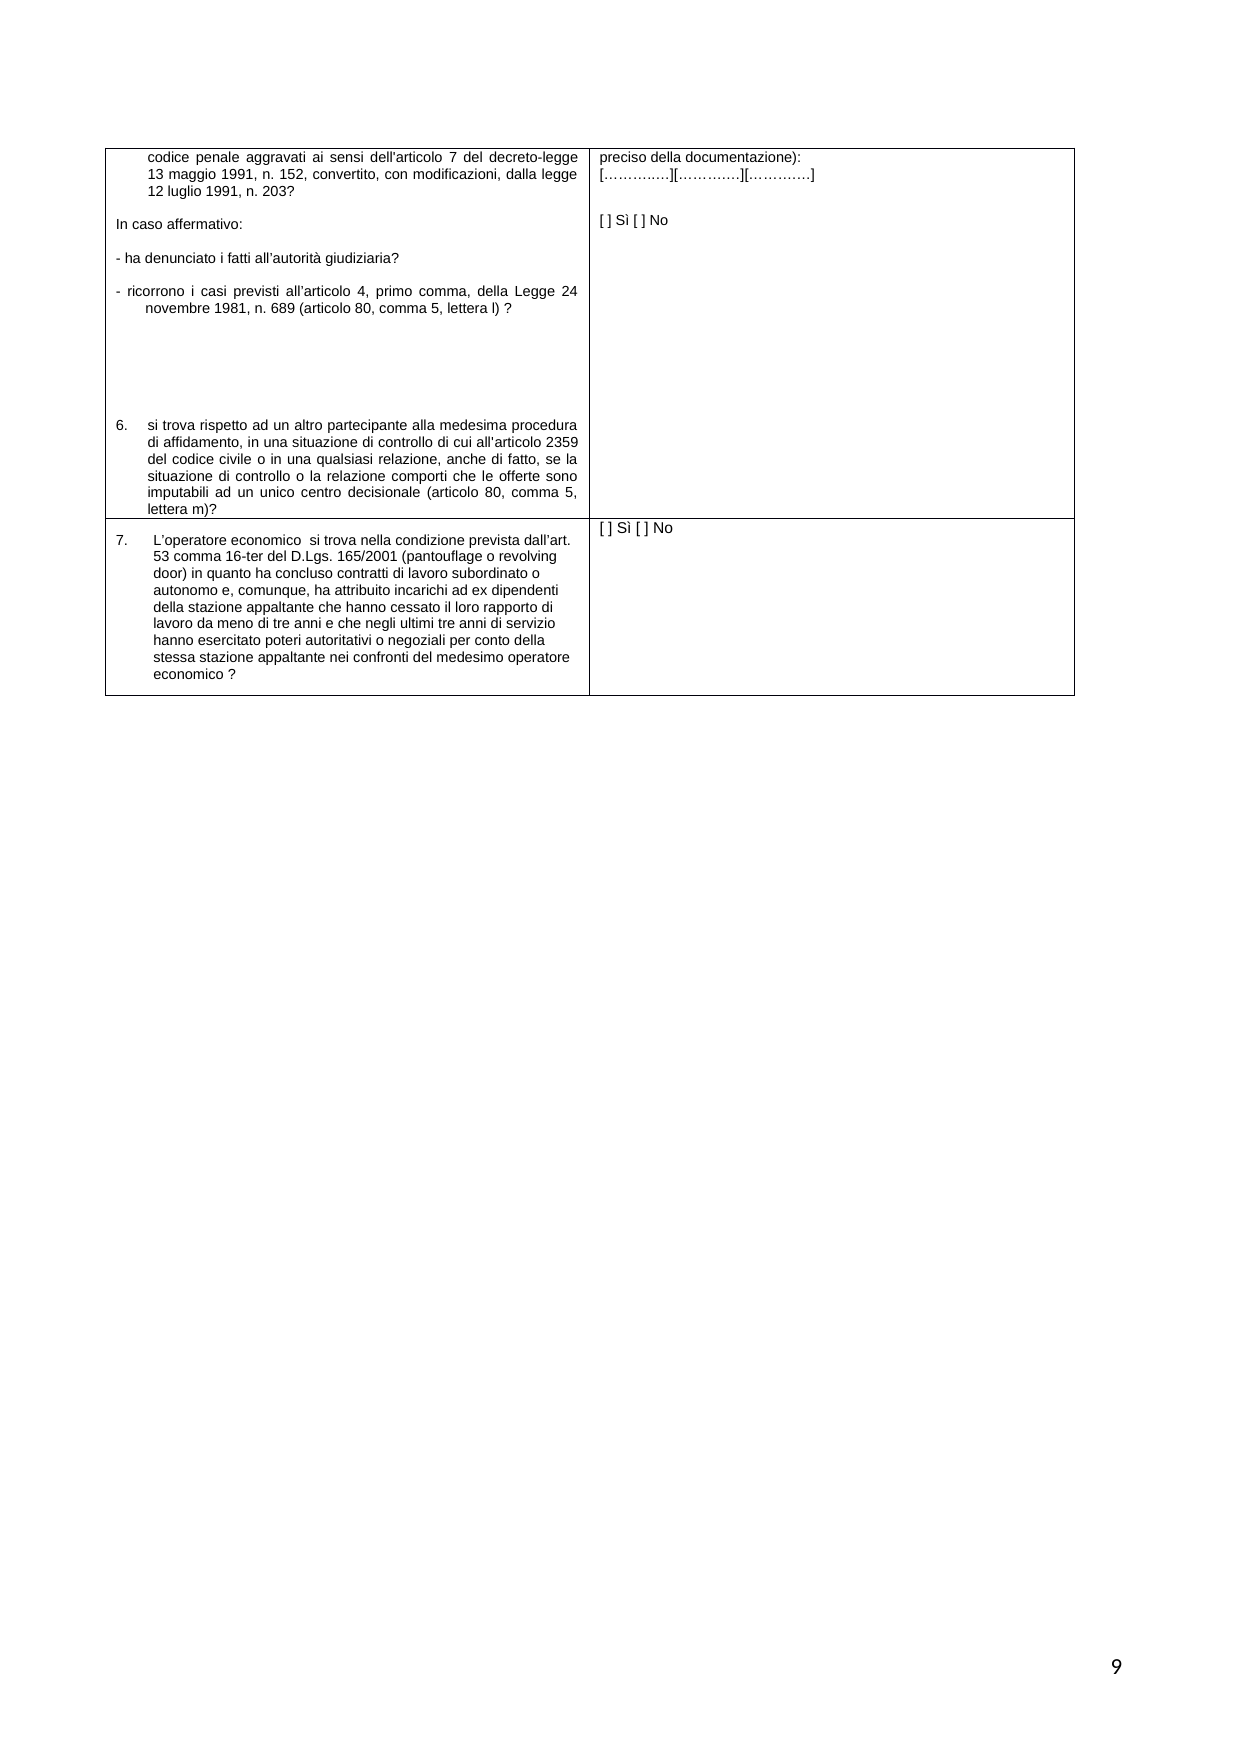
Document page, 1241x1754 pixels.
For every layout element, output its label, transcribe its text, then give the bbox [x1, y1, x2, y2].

table_cell preciso della documentazione): [………..…][……….…][……….…] [ ] Sì [ ] No [590, 149, 1074, 518]
table_cell [ ] Sì [ ] No [590, 519, 1074, 694]
table_cell L’operatore economico si trova nella condizione prevista dall’art. 53 comma 16-ter del D.Lgs. 165/2001 (pantouflage o revolving door) in quanto ha concluso contratti di lavoro subordinato o autonomo e, comunque, ha attribuito incarichi ad ex dipendenti della stazione appaltante che hanno cessato il loro rapporto di lavoro da meno di tre anni e che negli ultimi tre anni di servizio hanno esercitato poteri autoritativi o negoziali per conto della stessa stazione appaltante nei confronti del medesimo operatore economico ? [106, 519, 589, 694]
table_cell codice penale aggravati ai sensi dell'articolo 7 del decreto-legge 13 maggio 1991, n. 152, convertito, con modificazioni, dalla legge 12 luglio 1991, n. 203? In caso affermativo: - ha denunciato i fatti all’autorità giudiziaria? - ricorrono i casi previsti all’articolo 4, primo comma, della Legge 24 novembre 1981, n. 689 (articolo 80, comma 5, lettera l) ? si trova rispetto ad un altro partecipante alla medesima procedura di affidamento, in una situazione di controllo di cui all'articolo 2359 del codice civile o in una qualsiasi relazione, anche di fatto, se la situazione di controllo o la relazione comporti che le offerte sono imputabili ad un unico centro decisionale (articolo 80, comma 5, lettera m)? [106, 149, 589, 518]
